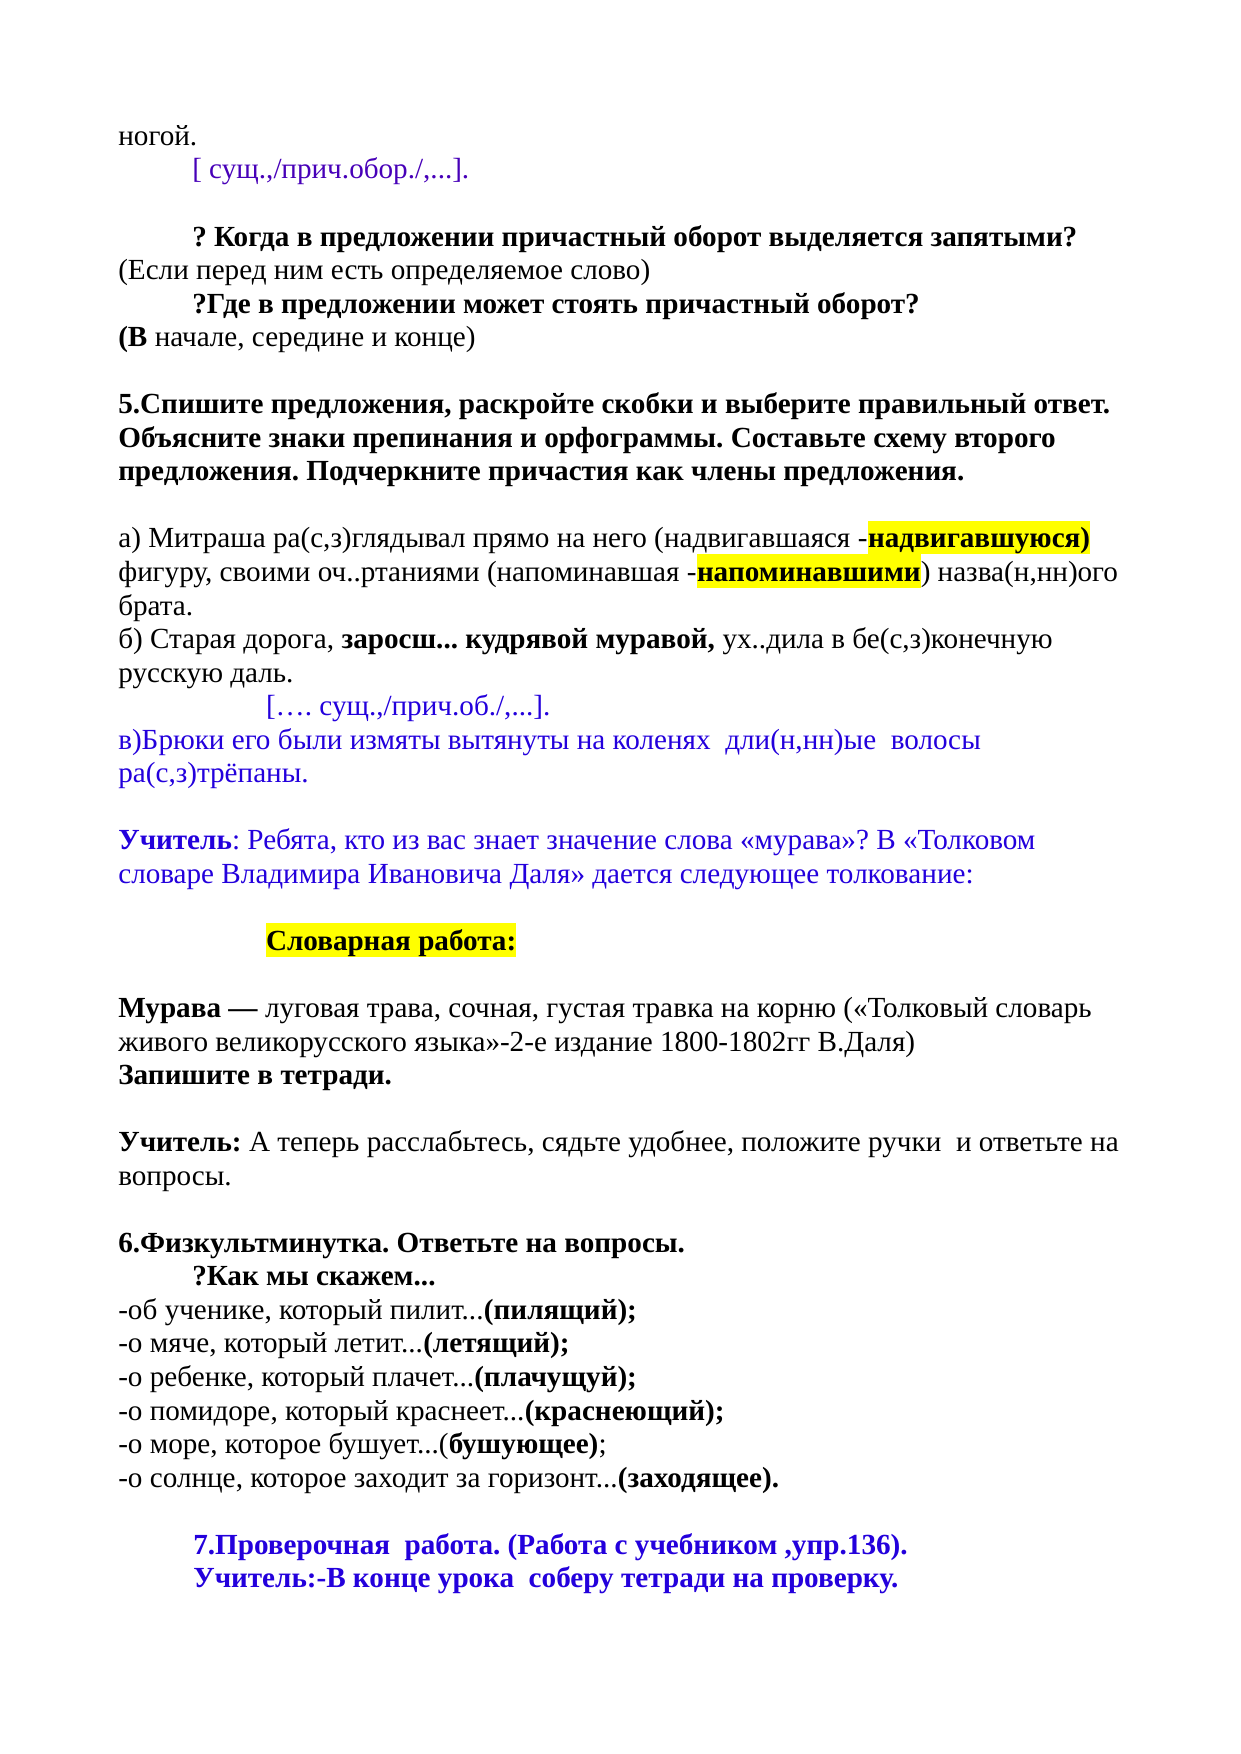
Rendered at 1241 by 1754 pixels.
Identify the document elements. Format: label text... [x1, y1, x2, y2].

list Учитель:-В конце урока соберу тетради на проверку. [156, 1560, 1122, 1594]
text -о помидоре, который краснеет...(краснеющий); [118, 1393, 1122, 1426]
text 5.Спишите предложения, раскройте скобки и выберите правильный ответ. Объясните знаки препинания и орфограммы. Составьте схему второго предложения. Подчеркните причастия как члены предложения. [118, 386, 1122, 487]
text -об ученике, который пилит...(пилящий); [118, 1292, 1122, 1326]
text Учитель: А теперь расслабьтесь, сядьте удобнее, положите ручки и ответьте на вопросы. [118, 1124, 1122, 1191]
text (В начале, середине и конце) [118, 319, 1122, 353]
text ? Когда в предложении причастный оборот выделяется запятыми? [118, 219, 1122, 252]
text -о море, которое бушует...(бушующее); [118, 1426, 1122, 1460]
text -о ребенке, который плачет...(плачущуй); [118, 1359, 1122, 1393]
list 7.Проверочная работа. (Работа с учебником ,упр.136). [156, 1527, 1122, 1560]
text -о солнце, которое заходит за горизонт...(заходящее). [118, 1460, 1122, 1493]
text 6.Физкультминутка. Ответьте на вопросы. [118, 1225, 1122, 1258]
text в)Брюки его были измяты вытянуты на коленях дли(н,нн)ые волосы ра(с,з)трёпаны. [118, 722, 1122, 789]
text Мурава — луговая трава, сочная, густая травка на корню («Толковый словарь живого великорусского языка»-2-е издание 1800-1802гг В.Даля) [118, 990, 1122, 1057]
text Запишите в тетради. [118, 1057, 1122, 1091]
text ?Где в предложении может стоять причастный оборот? [118, 286, 1122, 319]
text Словарная работа: [118, 923, 1122, 957]
text ногой. [118, 118, 1122, 152]
text […. сущ.,/прич.об./,...]. [118, 688, 1122, 722]
text ?Как мы скажем... [118, 1258, 1122, 1292]
text а) Митраша ра(с,з)глядывал прямо на него (надвигавшаяся -надвигавшуюся) фигуру, своими оч..ртаниями (напоминавшая -напоминавшими) назва(н,нн)ого брата. [118, 521, 1122, 621]
text Учитель: Ребята, кто из вас знает значение слова «мурава»? В «Толковом словаре Владимира Ивановича Даля» дается следующее толкование: [118, 822, 1122, 889]
text -о мяче, который летит...(летящий); [118, 1326, 1122, 1359]
text [ сущ.,/прич.обор./,...]. [118, 152, 1122, 185]
text (Если перед ним есть определяемое слово) [118, 252, 1122, 286]
text б) Старая дорога, заросш... кудрявой муравой, ух..дила в бе(с,з)конечную русскую даль. [118, 621, 1122, 688]
